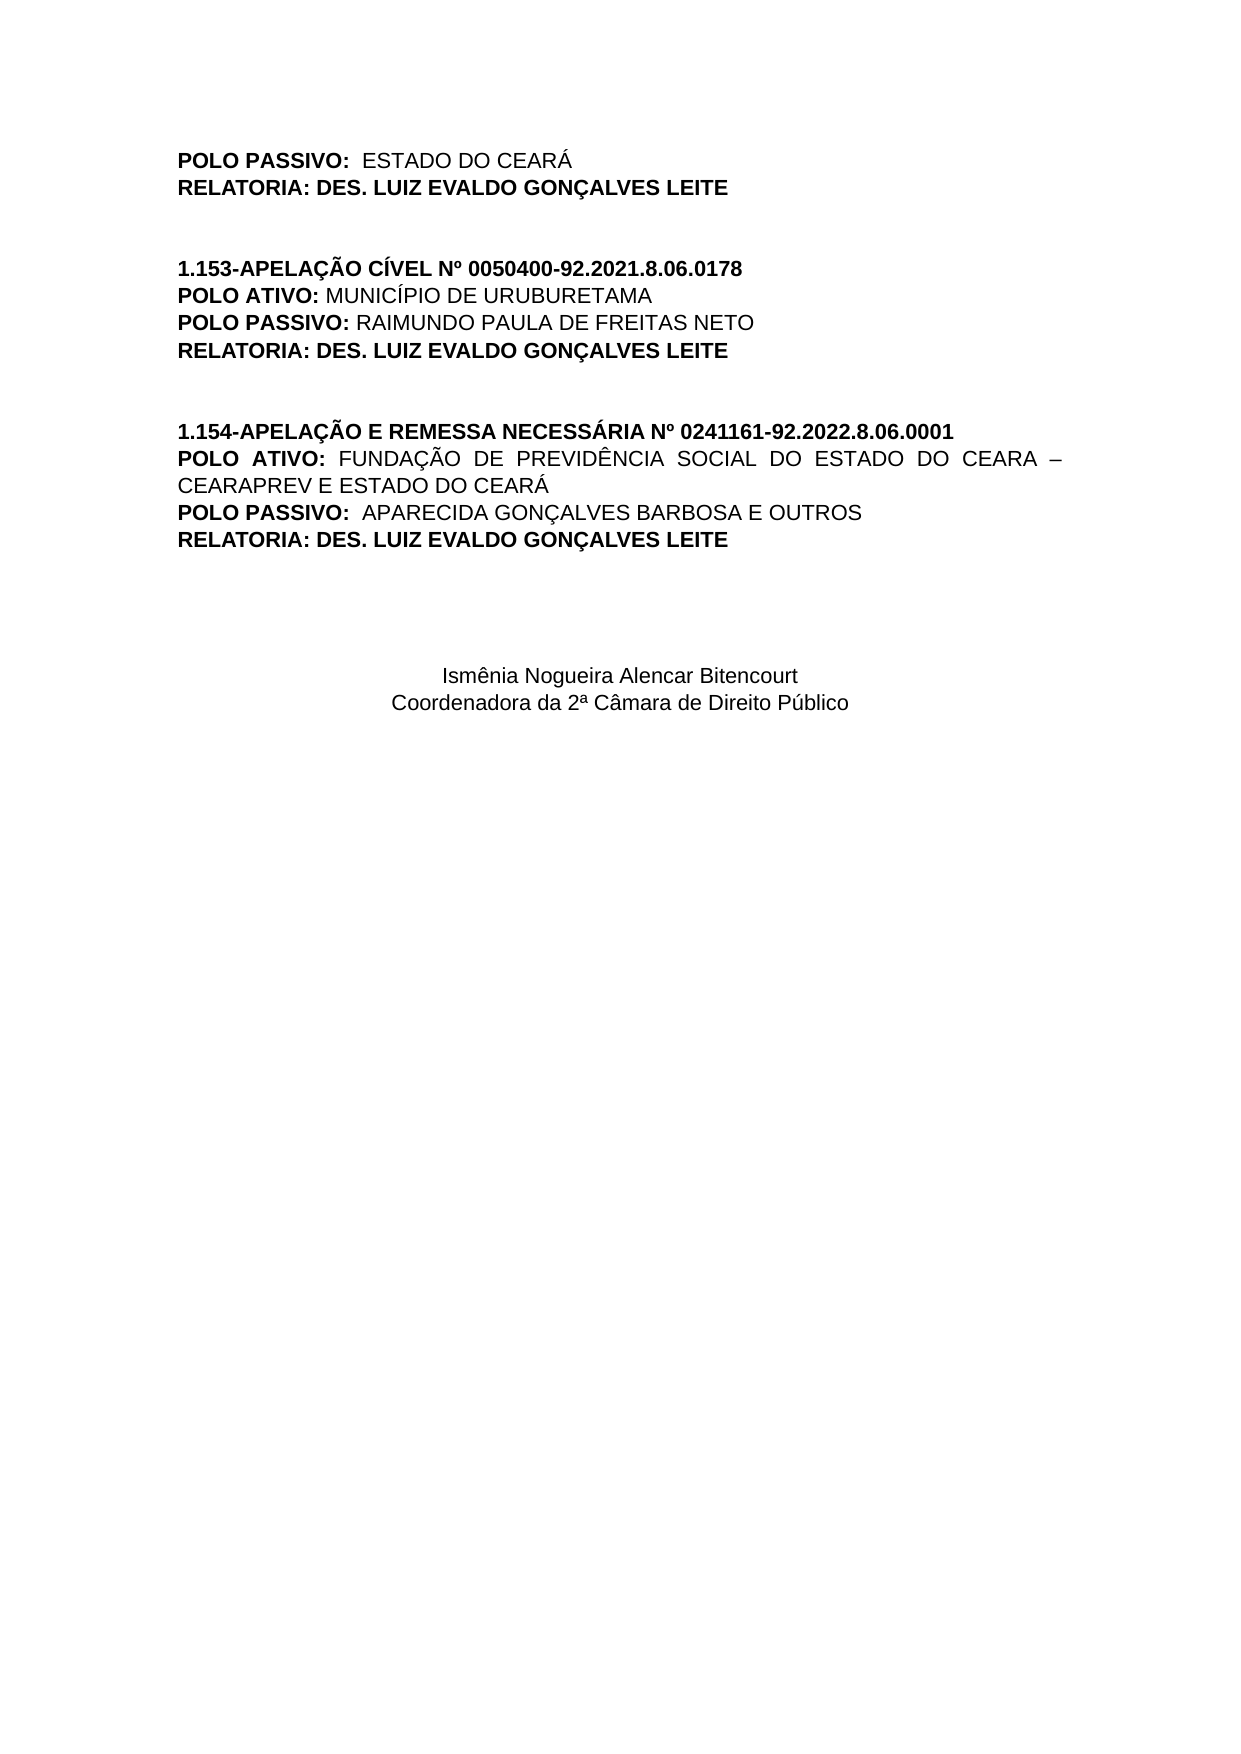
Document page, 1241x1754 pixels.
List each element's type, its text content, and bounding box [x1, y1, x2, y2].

text RELATORIA: DES. LUIZ EVALDO GONÇALVES LEITE [177, 175, 1063, 200]
text 1.154-APELAÇÃO E REMESSA NECESSÁRIA Nº 0241161-92.2022.8.06.0001 [177, 419, 1063, 444]
text POLO ATIVO: FUNDAÇÃO DE PREVIDÊNCIA SOCIAL DO ESTADO DO CEARA – CEARAPREV E ESTADO DO CEARÁ [177, 446, 1063, 498]
text 1.153-APELAÇÃO CÍVEL Nº 0050400-92.2021.8.06.0178 [177, 256, 1063, 281]
text Coordenadora da 2ª Câmara de Direito Público [177, 690, 1063, 715]
text POLO PASSIVO: ESTADO DO CEARÁ [177, 148, 1063, 173]
text Ismênia Nogueira Alencar Bitencourt [177, 663, 1063, 688]
text POLO ATIVO: MUNICÍPIO DE URUBURETAMA [177, 283, 1063, 308]
text RELATORIA: DES. LUIZ EVALDO GONÇALVES LEITE [177, 337, 1063, 363]
text RELATORIA: DES. LUIZ EVALDO GONÇALVES LEITE [177, 527, 1063, 553]
text POLO PASSIVO: APARECIDA GONÇALVES BARBOSA E OUTROS [177, 500, 1063, 525]
text POLO PASSIVO: RAIMUNDO PAULA DE FREITAS NETO [177, 310, 1063, 336]
